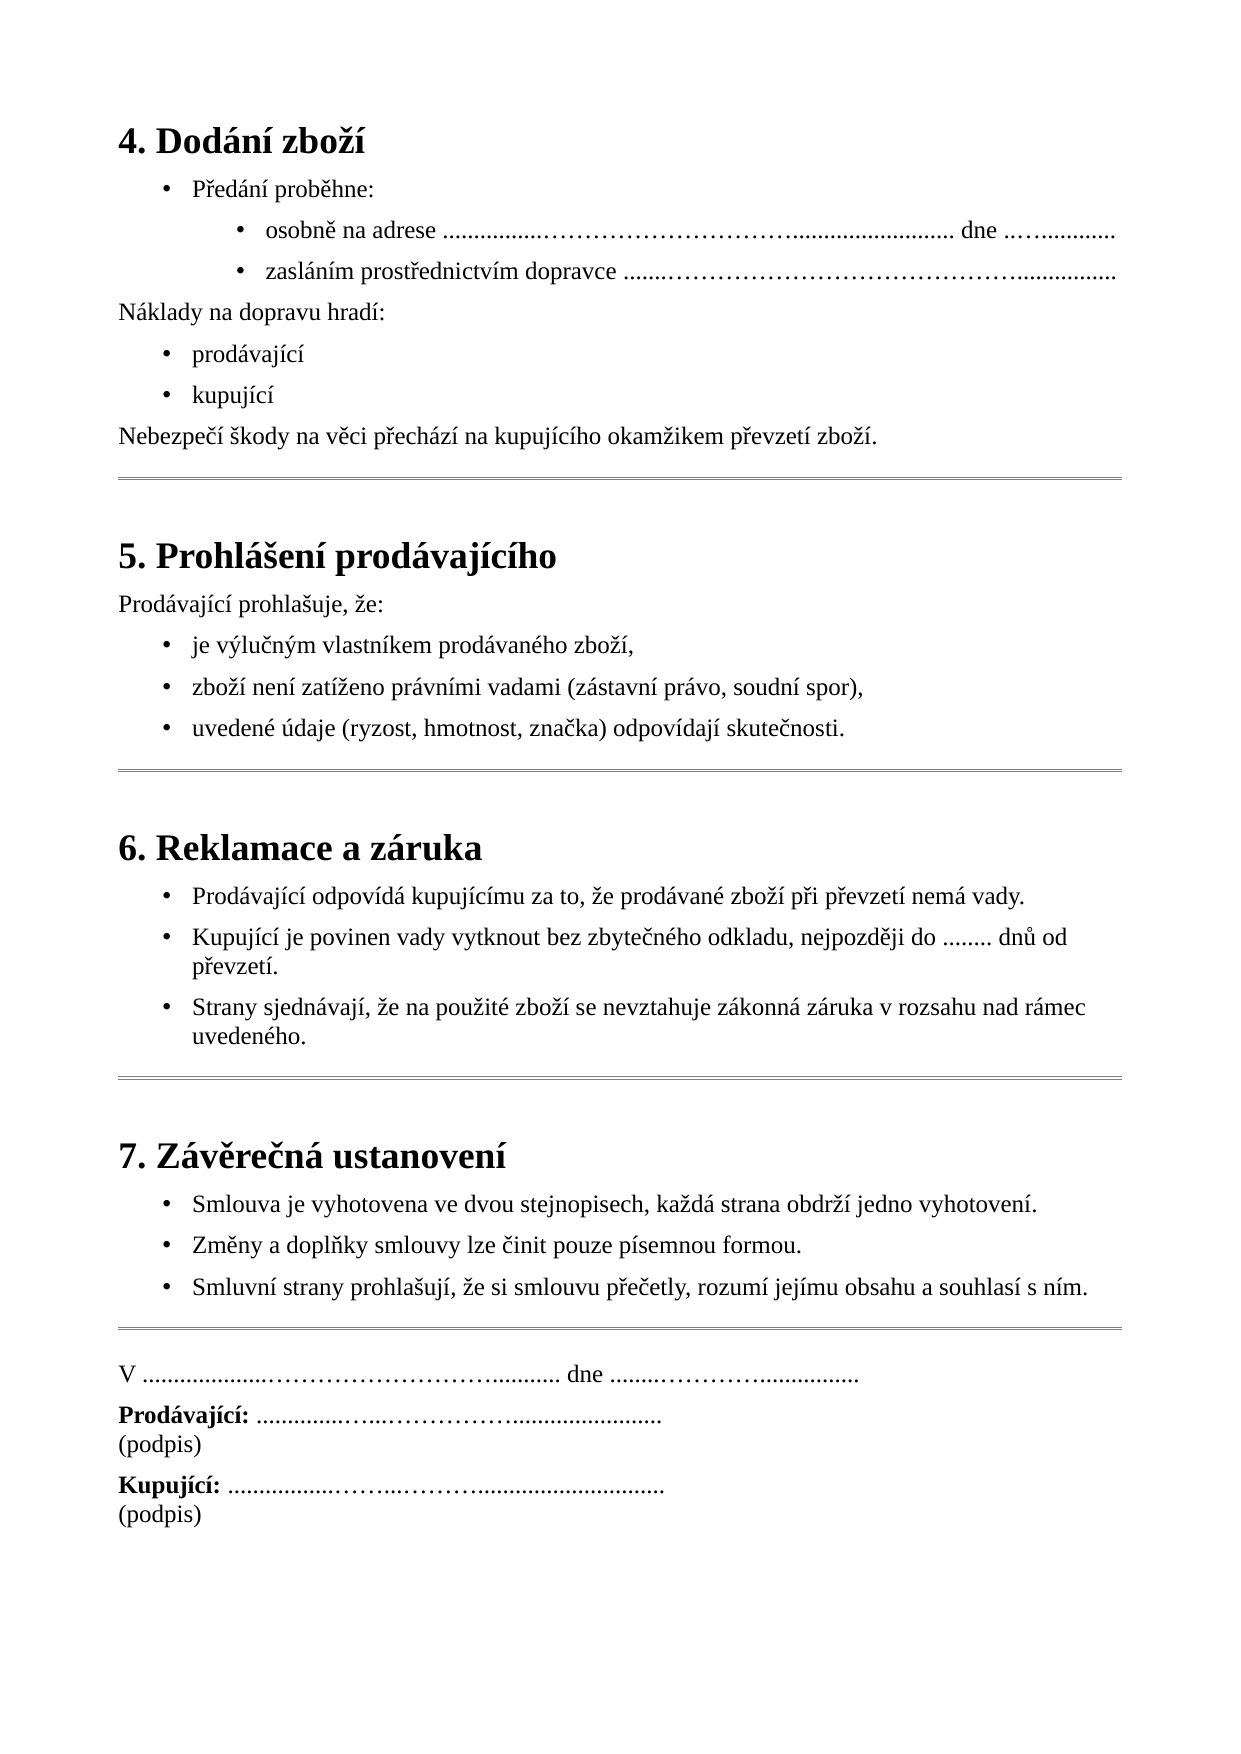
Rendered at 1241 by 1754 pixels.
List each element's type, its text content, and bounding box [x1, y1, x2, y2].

text Prodávající: ..............…...……………........................ (podpis) [118, 1400, 1122, 1458]
list Předání proběhne: [162, 174, 1122, 202]
subtitle 4. Dodání zboží [118, 118, 1122, 161]
list Kupující je povinen vady vytknout bez zbytečného odkladu, nejpozději do ........ dnů od převzetí. [162, 922, 1122, 980]
list zasláním prostřednictvím dopravce .......……………………………………................ [236, 256, 1122, 285]
list Smluvní strany prohlašují, že si smlouvu přečetly, rozumí jejímu obsahu a souhlasí s ním. [162, 1272, 1122, 1300]
list osobně na adrese ................………………………….......................... dne ..…............ [236, 215, 1122, 244]
subtitle 5. Prohlášení prodávajícího [118, 534, 1122, 577]
subtitle 7. Závěrečná ustanovení [118, 1133, 1122, 1177]
list Smlouva je vyhotovena ve dvou stejnopisech, každá strana obdrží jedno vyhotovení. [162, 1189, 1122, 1218]
list prodávající [162, 339, 1122, 367]
list uvedené údaje (ryzost, hmotnost, značka) odpovídají skutečnosti. [162, 713, 1122, 742]
list Změny a doplňky smlouvy lze činit pouze písemnou formou. [162, 1230, 1122, 1259]
list kupující [162, 380, 1122, 409]
list Strany sjednávají, že na použité zboží se nevztahuje zákonná záruka v rozsahu nad rámec uvedeného. [162, 992, 1122, 1050]
text Kupující: .................……...……….............................. (podpis) [118, 1470, 1122, 1528]
text Náklady na dopravu hradí: [118, 297, 1122, 326]
list Prodávající odpovídá kupujícímu za to, že prodávané zboží při převzetí nemá vady. [162, 881, 1122, 910]
list je výlučným vlastníkem prodávaného zboží, [162, 631, 1122, 659]
list zboží není zatíženo právními vadami (zástavní právo, soudní spor), [162, 672, 1122, 701]
text Prodávající prohlašuje, že: [118, 589, 1122, 618]
subtitle 6. Reklamace a záruka [118, 825, 1122, 868]
text Nebezpečí škody na věci přechází na kupujícího okamžikem převzetí zboží. [118, 421, 1122, 450]
text V ....................………………………........... dne ........…………................ [118, 1359, 1122, 1388]
